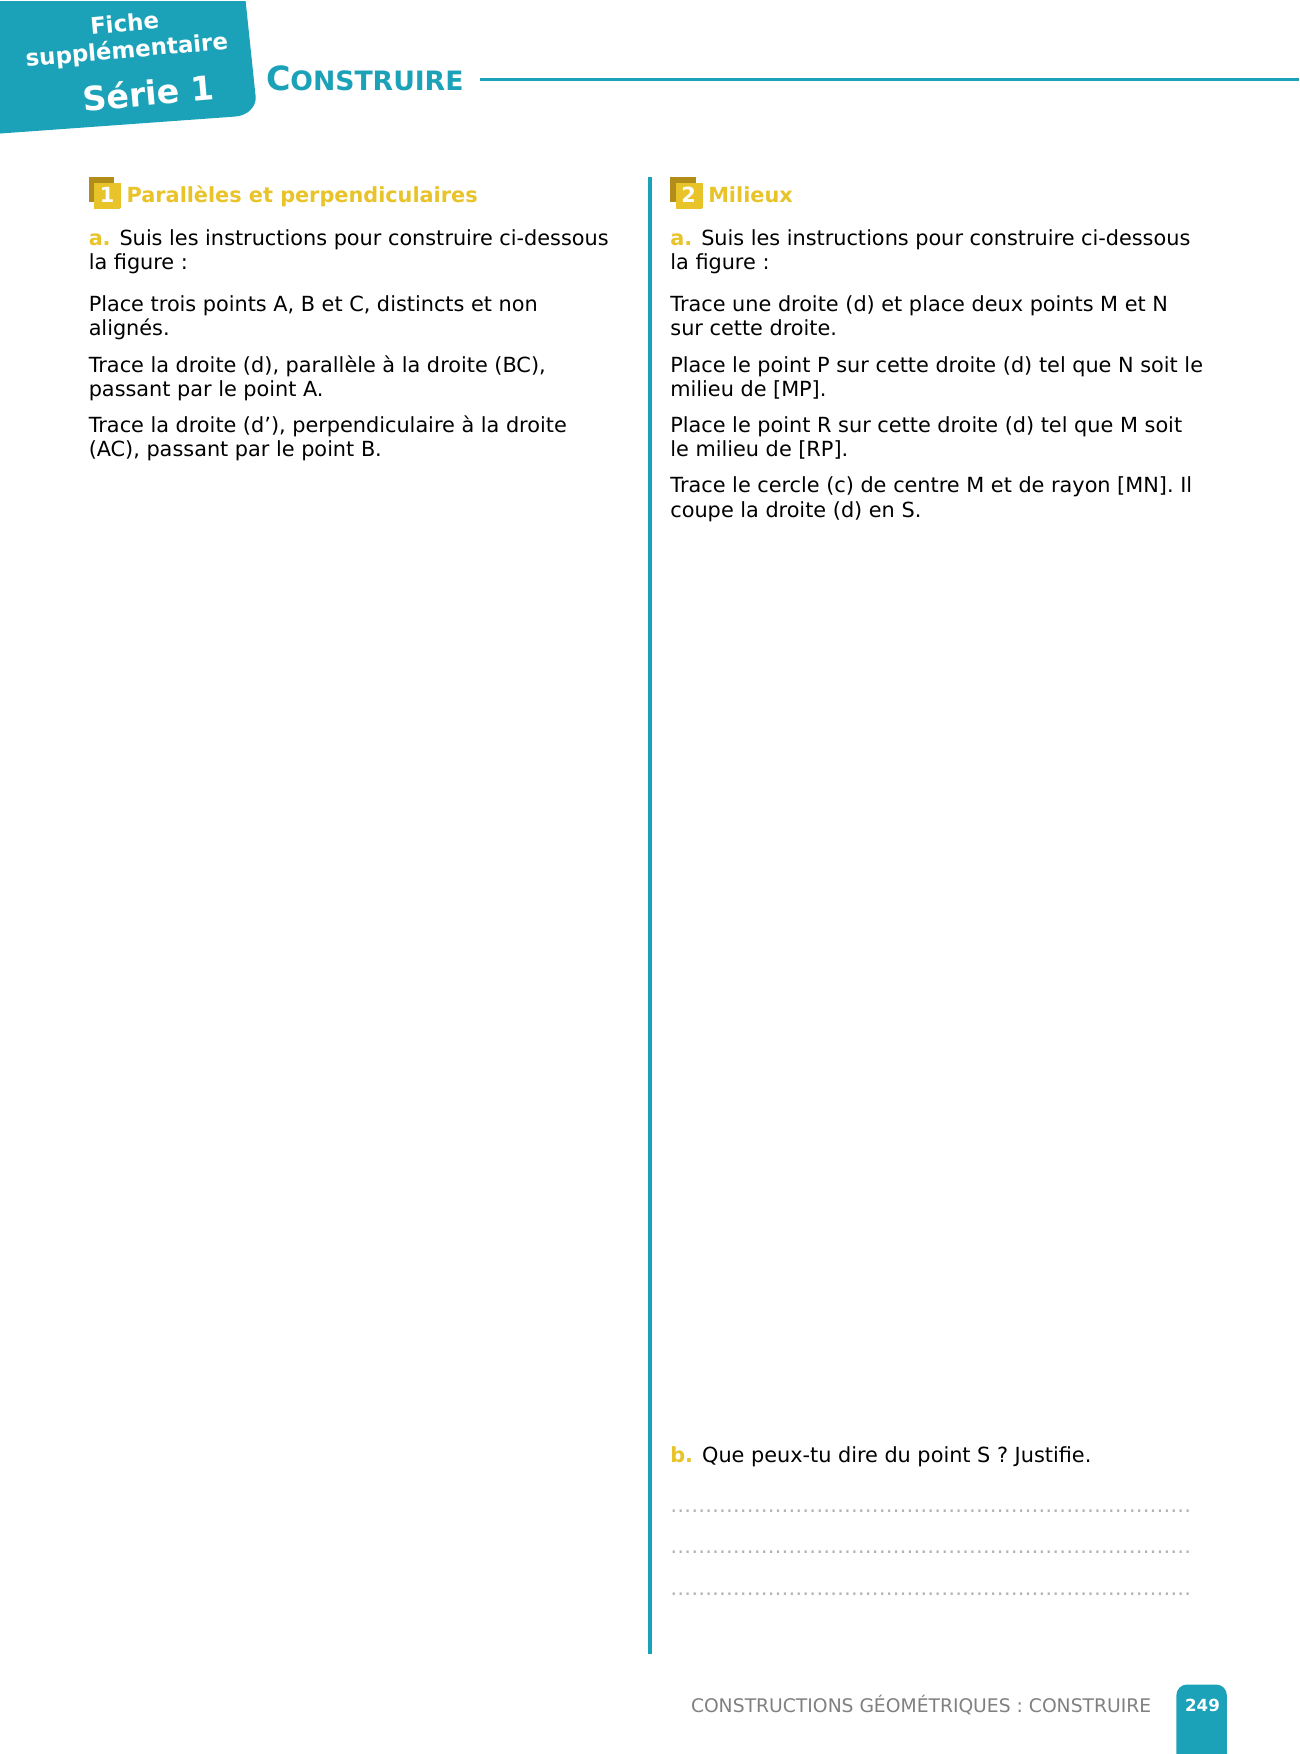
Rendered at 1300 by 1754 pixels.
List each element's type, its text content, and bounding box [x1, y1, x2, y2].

subtitle Trace une droite (d) et place deux points M et N sur cette droite. [670, 292, 1205, 341]
subtitle Place trois points A, B et C, distincts et non alignés. [88, 292, 623, 341]
subtitle Place le point P sur cette droite (d) tel que N soit le milieu de [MP]. [670, 353, 1205, 401]
list Suis les instructions pour construire ci-dessous la figure : [670, 226, 1211, 274]
subtitle Parallèles et perpendiculaires [114, 177, 629, 208]
text ……………………………………………………………………………………………………………………………………………………………………………………………………… [670, 1479, 1211, 1603]
list Que peux-tu dire du point S ? Justifie. [670, 1443, 1211, 1468]
subtitle Trace la droite (d), parallèle à la droite (BC), passant par le point A. [88, 353, 623, 401]
list Suis les instructions pour construire ci-dessous la figure : [88, 226, 629, 274]
subtitle Trace la droite (d’), perpendiculaire à la droite (AC), passant par le point B. [88, 413, 623, 462]
subtitle Place le point R sur cette droite (d) tel que M soit le milieu de [RP]. [670, 413, 1205, 462]
subtitle Trace le cercle (c) de centre M et de rayon [MN]. Il coupe la droite (d) en S. [670, 473, 1205, 522]
subtitle Milieux [696, 177, 1211, 208]
